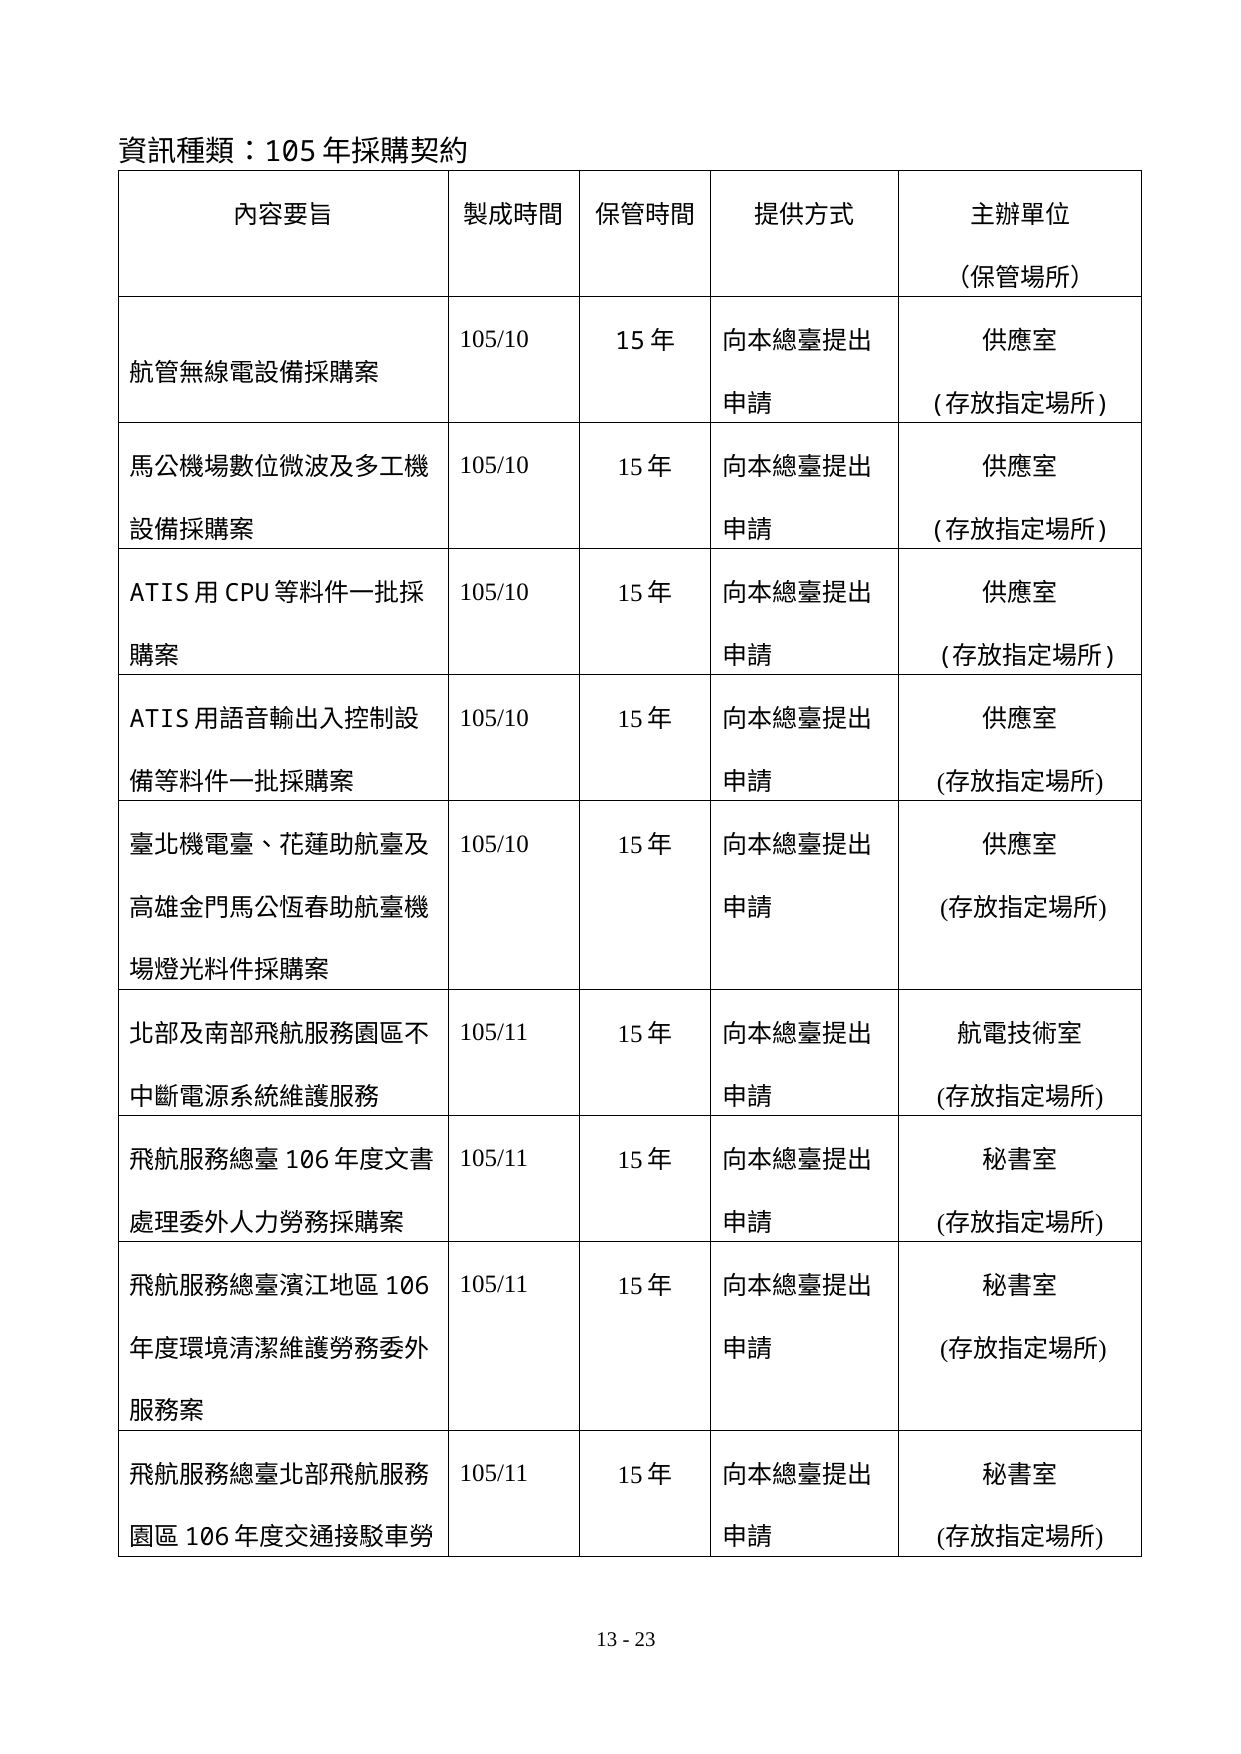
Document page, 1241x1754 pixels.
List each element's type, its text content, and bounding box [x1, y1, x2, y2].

table_cell 供應室 (存放指定場所) [899, 549, 1141, 674]
table_cell 飛航服務總臺106年度文書處理委外人力勞務採購案 [119, 1116, 448, 1241]
table_cell 供應室 (存放指定場所) [899, 423, 1141, 548]
table_cell 供應室 (存放指定場所) [899, 801, 1141, 989]
table_cell 向本總臺提出申請 [711, 1116, 898, 1241]
table_cell 秘書室 (存放指定場所) [899, 1431, 1141, 1556]
table_cell 15年 [580, 1431, 710, 1556]
table_cell ATIS用語音輸出入控制設備等料件一批採購案 [119, 675, 448, 800]
table_cell 15年 [580, 675, 710, 800]
table_cell 馬公機場數位微波及多工機設備採購案 [119, 423, 448, 548]
table_cell 15年 [580, 423, 710, 548]
table_cell 向本總臺提出申請 [711, 549, 898, 674]
table_cell 臺北機電臺、花蓮助航臺及高雄金門馬公恆春助航臺機場燈光料件採購案 [119, 801, 448, 989]
table_cell 向本總臺提出申請 [711, 1431, 898, 1556]
table_cell 105/10 [449, 549, 579, 674]
table_header 主辦單位 （保管場所） [899, 171, 1141, 296]
table_cell 15年 [580, 1116, 710, 1241]
table_cell 105/11 [449, 1116, 579, 1241]
table_cell 供應室 (存放指定場所) [899, 297, 1141, 422]
table_cell 105/11 [449, 990, 579, 1115]
table_cell 15年 [580, 1242, 710, 1429]
table_header 保管時間 [580, 171, 710, 296]
table_header 製成時間 [449, 171, 579, 296]
table_cell 航管無線電設備採購案 [119, 297, 448, 422]
table_cell 105/10 [449, 675, 579, 800]
table_cell 15年 [580, 801, 710, 989]
table_cell 航電技術室 (存放指定場所) [899, 990, 1141, 1115]
table_cell 105/10 [449, 423, 579, 548]
table_cell 向本總臺提出申請 [711, 675, 898, 800]
table_cell 105/10 [449, 801, 579, 989]
table_cell 15年 [580, 297, 710, 422]
table_cell 向本總臺提出申請 [711, 801, 898, 989]
table_cell 105/11 [449, 1431, 579, 1556]
table_cell 供應室 (存放指定場所) [899, 675, 1141, 800]
table_cell 北部及南部飛航服務園區不中斷電源系統維護服務 [119, 990, 448, 1115]
table_header 內容要旨 [119, 171, 448, 296]
table_cell 秘書室 (存放指定場所) [899, 1242, 1141, 1429]
table_cell 秘書室 (存放指定場所) [899, 1116, 1141, 1241]
table_cell ATIS用CPU等料件一批採購案 [119, 549, 448, 674]
table_cell 105/11 [449, 1242, 579, 1429]
table_cell 向本總臺提出申請 [711, 990, 898, 1115]
table_cell 105/10 [449, 297, 579, 422]
table_cell 向本總臺提出申請 [711, 297, 898, 422]
table_cell 飛航服務總臺濱江地區106年度環境清潔維護勞務委外服務案 [119, 1242, 448, 1429]
table_header 提供方式 [711, 171, 898, 296]
table_cell 飛航服務總臺北部飛航服務園區106年度交通接駁車勞 [119, 1431, 448, 1556]
table_cell 向本總臺提出申請 [711, 1242, 898, 1429]
table_cell 15年 [580, 549, 710, 674]
table_cell 15年 [580, 990, 710, 1115]
text 資訊種類：105年採購契約 [118, 108, 1128, 170]
table_cell 向本總臺提出申請 [711, 423, 898, 548]
